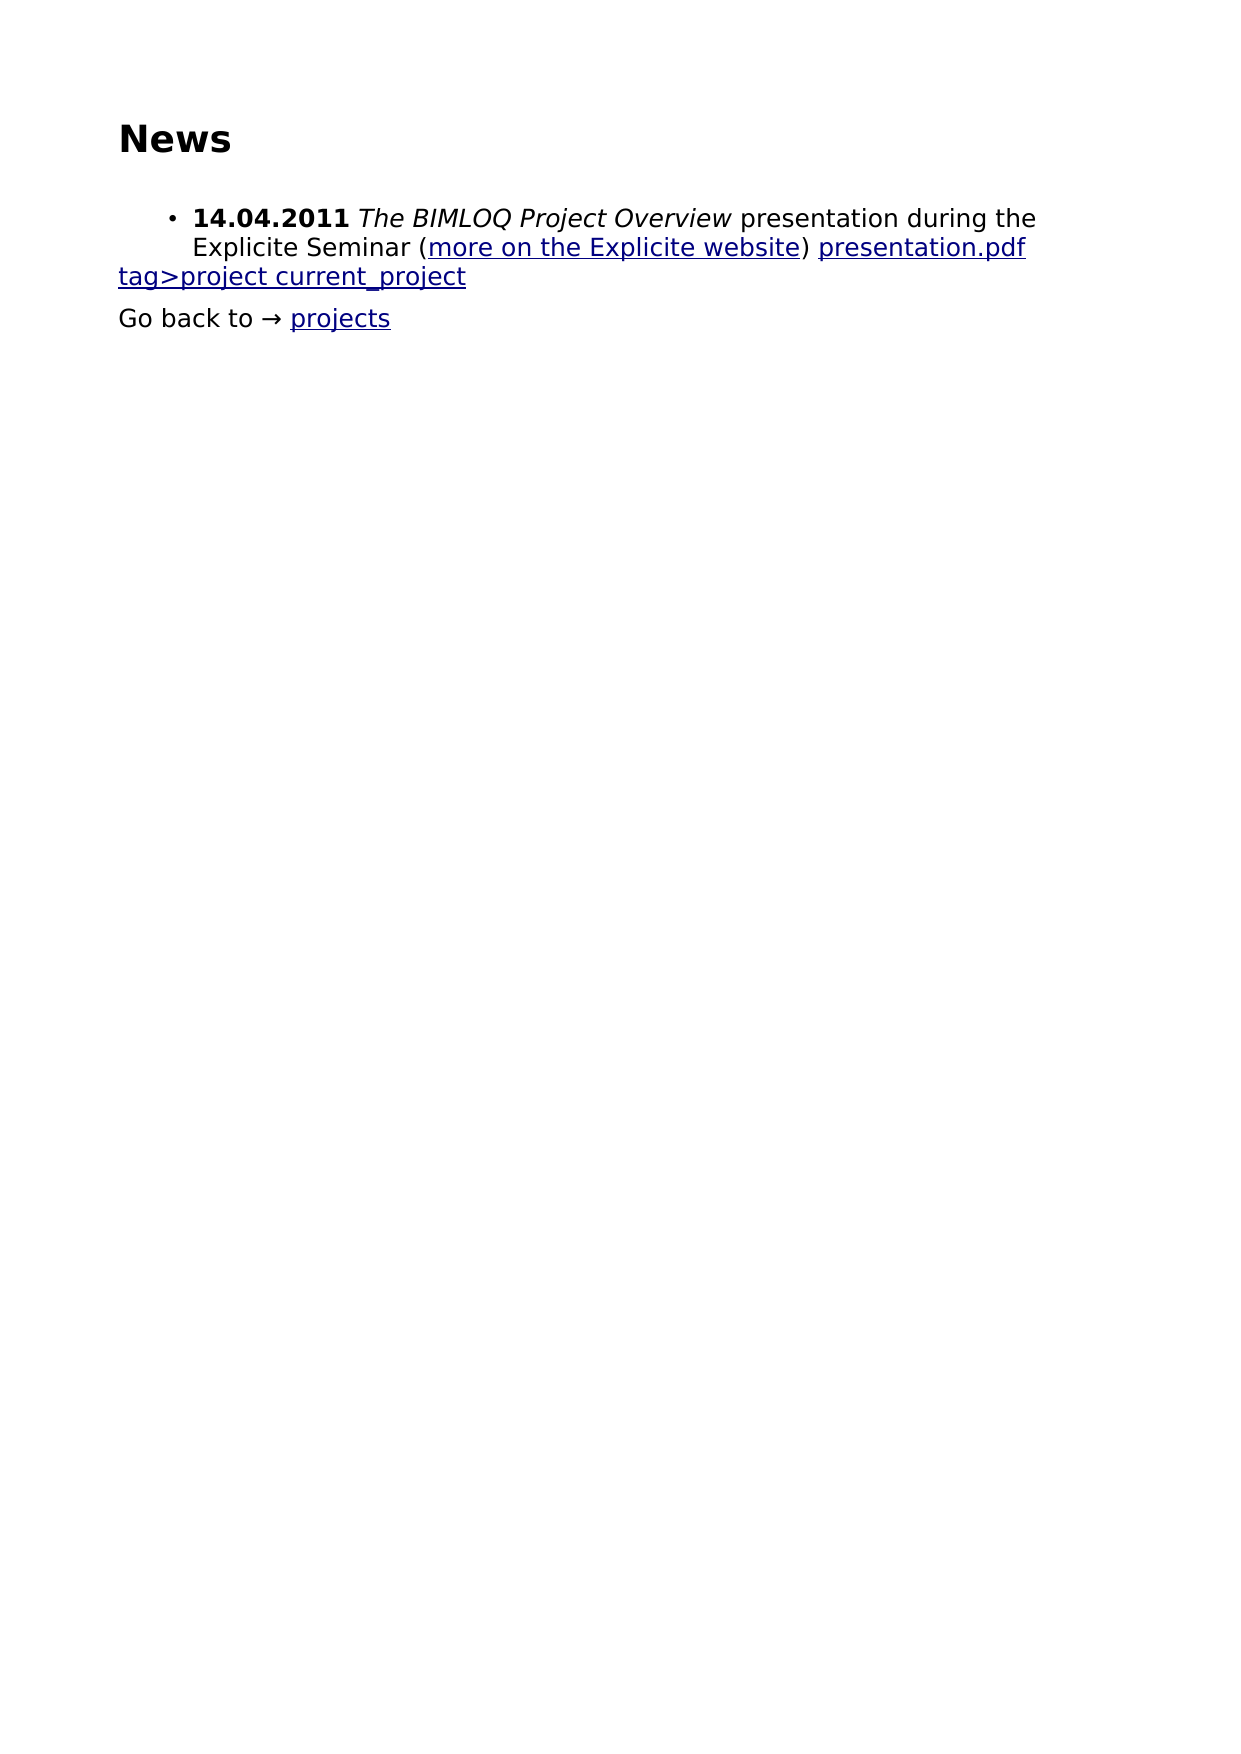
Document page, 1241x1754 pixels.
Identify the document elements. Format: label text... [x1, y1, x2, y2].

list 14.04.2011 The BIMLOQ Project Overview presentation during the Explicite Seminar (more on the Explicite website) presentation.pdf [177, 204, 1122, 262]
subtitle News [118, 118, 1122, 162]
text Go back to → projects [118, 304, 1122, 333]
text tag>project current_project [118, 262, 1122, 291]
